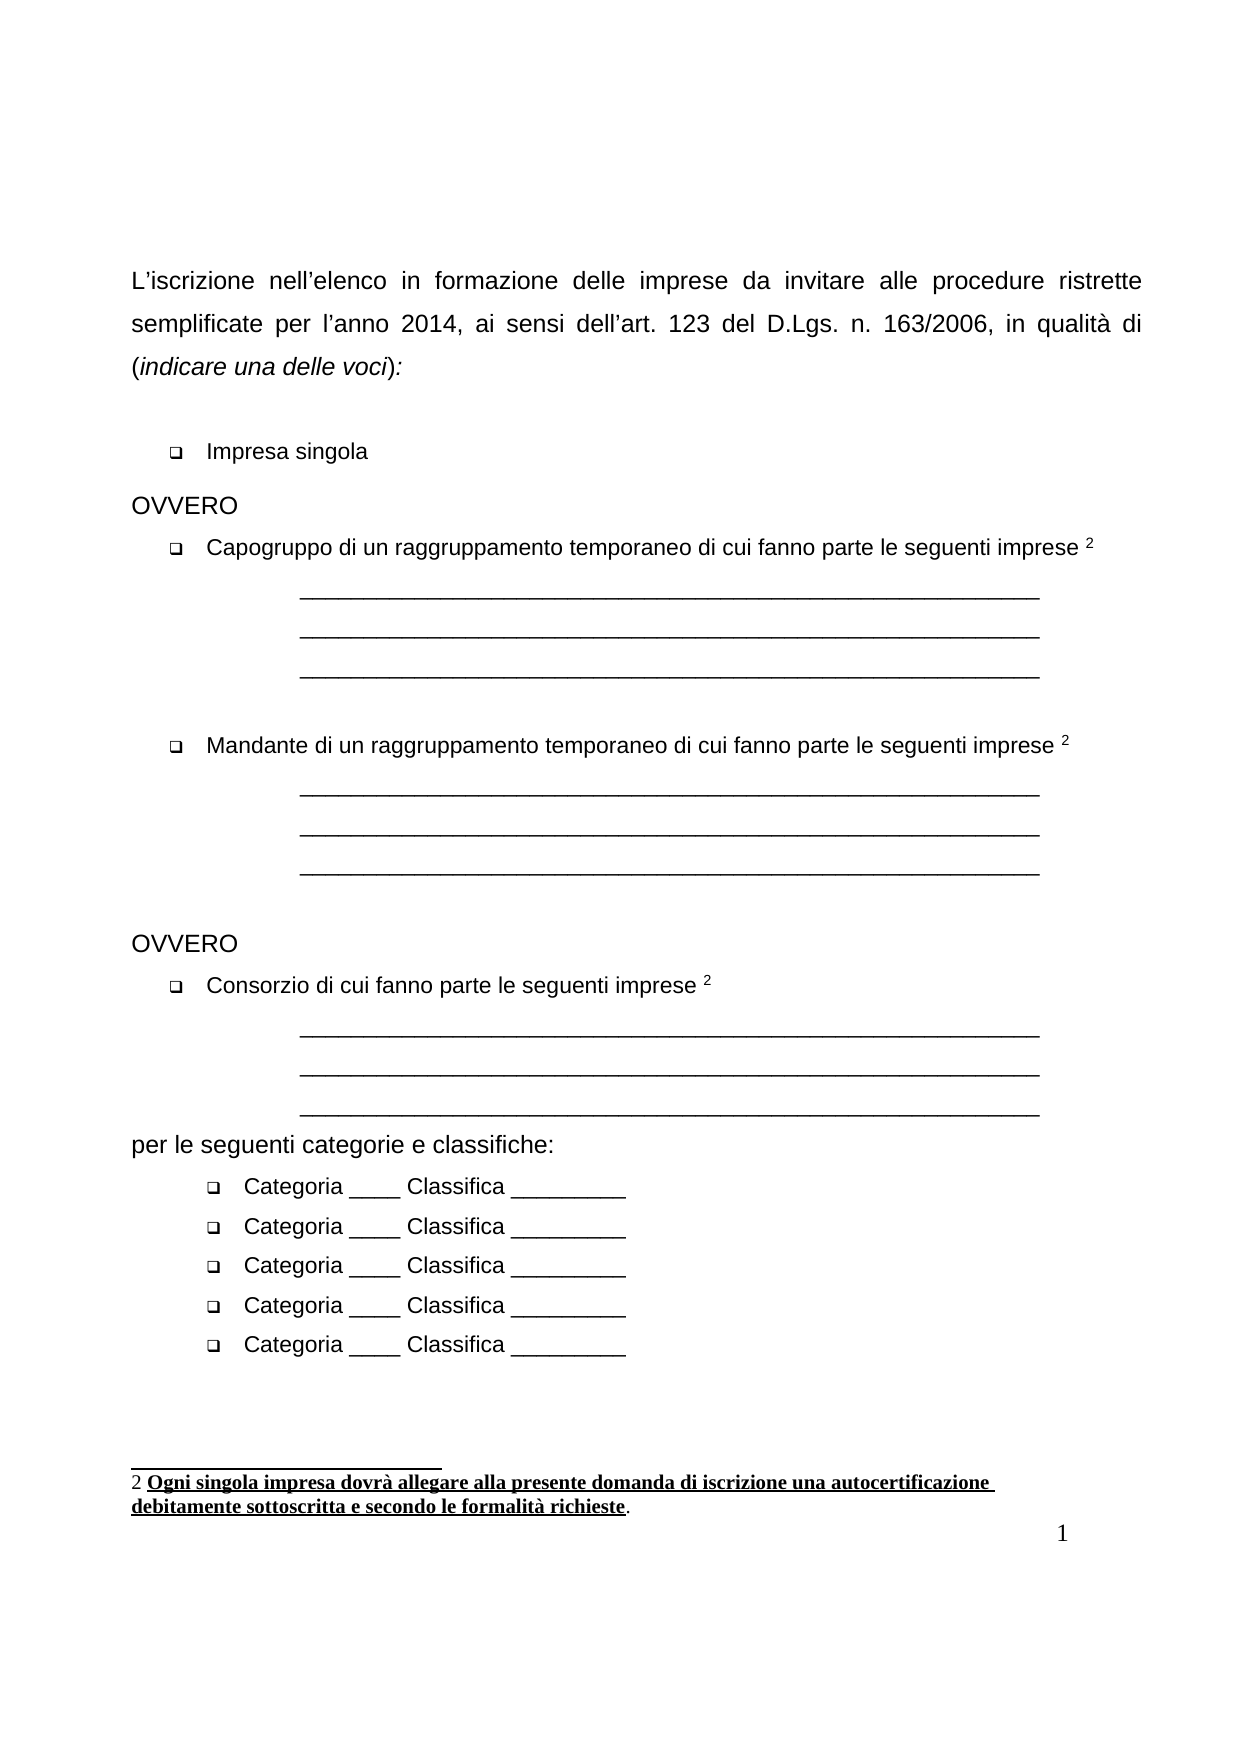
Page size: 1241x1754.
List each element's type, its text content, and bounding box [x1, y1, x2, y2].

text __________________________________________________________ [300, 1012, 1144, 1038]
list Categoria ____ Classifica _________ [206, 1292, 1144, 1318]
list Categoria ____ Classifica _________ [206, 1173, 1144, 1199]
list Impresa singola [169, 438, 1144, 465]
text OVVERO [131, 929, 1144, 958]
text __________________________________________________________ [300, 1091, 1144, 1117]
text __________________________________________________________ [300, 1051, 1144, 1077]
list Ogni singola impresa dovrà allegare alla presente domanda di iscrizione una autocertificazione debitamente sottoscritta e secondo le formalità richieste. [131, 1469, 1069, 1518]
text __________________________________________________________ [300, 811, 1144, 837]
list Mandante di un raggruppamento temporaneo di cui fanno parte le seguenti imprese 2 [169, 732, 1144, 758]
list Categoria ____ Classifica _________ [206, 1252, 1144, 1278]
text __________________________________________________________ [300, 850, 1144, 876]
list Capogruppo di un raggruppamento temporaneo di cui fanno parte le seguenti imprese [169, 534, 1144, 561]
text __________________________________________________________ [300, 771, 1144, 797]
text __________________________________________________________ [300, 653, 1144, 679]
text __________________________________________________________ [300, 574, 1144, 600]
list Consorzio di cui fanno parte le seguenti imprese 2 [169, 972, 1144, 998]
list Categoria ____ Classifica _________ [206, 1213, 1144, 1239]
text OVVERO [131, 491, 1144, 520]
text L’iscrizione nell’elenco in formazione delle imprese da invitare alle procedure ristrette semplificate per l’anno 2014, ai sensi dell’art. 123 del D.Lgs. n. 163/2006, in qualità di (indicare una delle voci): [131, 266, 1144, 381]
text per le seguenti categorie e classifiche: [131, 1130, 1144, 1159]
text __________________________________________________________ [300, 613, 1144, 639]
list Categoria ____ Classifica _________ [206, 1331, 1144, 1357]
